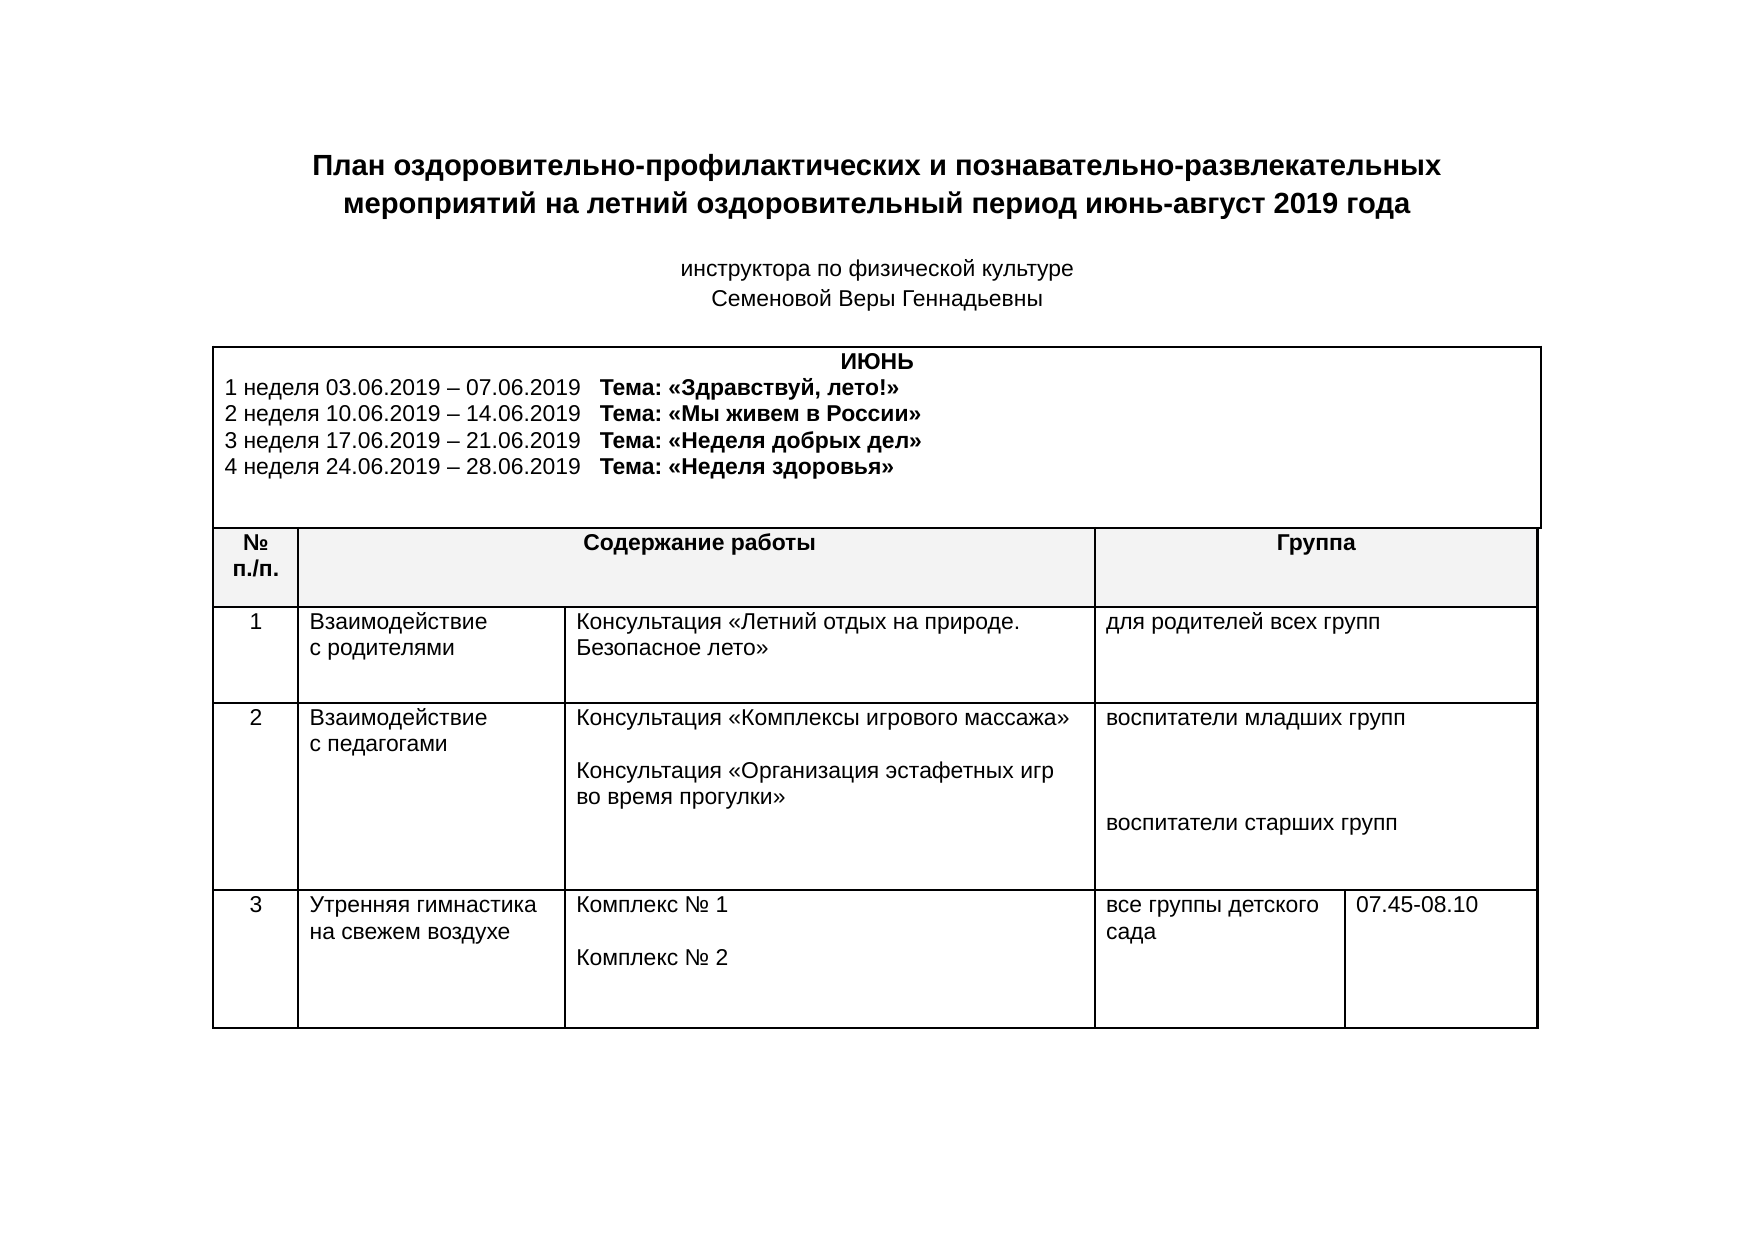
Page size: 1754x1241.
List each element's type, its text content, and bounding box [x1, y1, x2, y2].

text Семеновой Веры Геннадьевны [118, 285, 1636, 311]
table_cell Консультация «Комплексы игрового массажа» Консультация «Организация эстафетных игр во время прогулки» [566, 704, 1094, 889]
table_cell для родителей всех групп [1096, 608, 1536, 702]
table_cell Группа [1096, 529, 1536, 606]
table_cell Консультация «Летний отдых на природе. Безопасное лето» [566, 608, 1094, 702]
text инструктора по физической культуре [118, 255, 1636, 281]
table_header ИЮНЬ 1 неделя 03.06.2019 – 07.06.2019 Тема: «Здравствуй, лето!» 2 неделя 10.06.2019 – 14.06.2019 Тема: «Мы живем в России» 3 неделя 17.06.2019 – 21.06.2019 Тема: «Неделя добрых дел» 4 неделя 24.06.2019 – 28.06.2019 Тема: «Неделя здоровья» [214, 348, 1540, 527]
table_cell Комплекс № 1 Комплекс № 2 [566, 891, 1094, 1027]
table_cell № п./п. [214, 529, 297, 606]
table_cell Взаимодействие с родителями [299, 608, 564, 702]
text План оздоровительно-профилактических и познавательно-развлекательных [118, 148, 1636, 181]
table_cell 07.45-08.10 [1346, 891, 1536, 1027]
table_cell воспитатели младших групп воспитатели старших групп [1096, 704, 1536, 889]
table_cell Содержание работы [299, 529, 1094, 606]
table_cell все группы детского сада [1096, 891, 1344, 1027]
table_cell 3 [214, 891, 297, 1027]
table_cell Утренняя гимнастика на свежем воздухе [299, 891, 564, 1027]
table_cell Взаимодействие с педагогами [299, 704, 564, 889]
table_cell 2 [214, 704, 297, 889]
table_cell 1 [214, 608, 297, 702]
text мероприятий на летний оздоровительный период июнь-август 2019 года [118, 186, 1636, 220]
